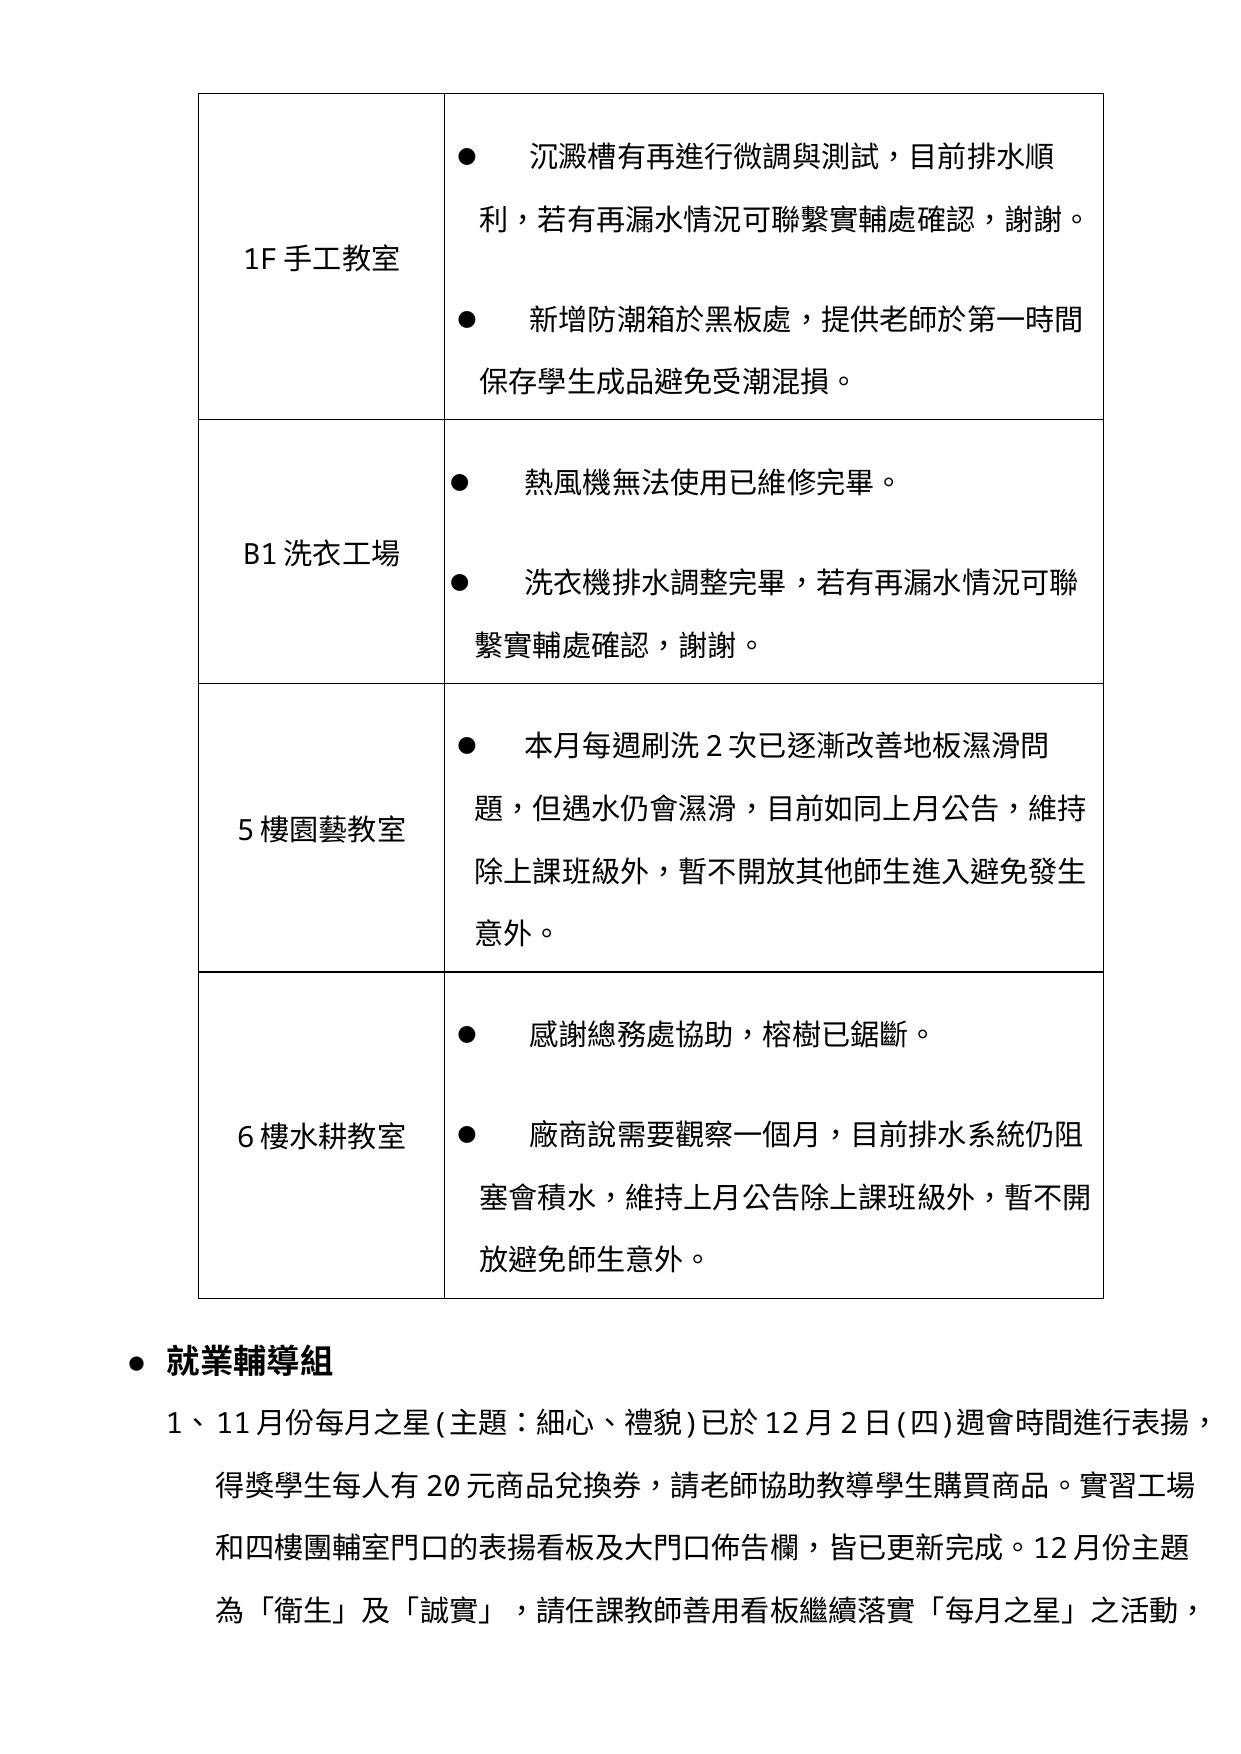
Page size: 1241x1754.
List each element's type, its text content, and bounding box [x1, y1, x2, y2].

table_cell 感謝總務處協助，榕樹已鋸斷。 廠商說需要觀察一個月，目前排水系統仍阻塞會積水，維持上月公告除上課班級外，暫不開放避免師生意外。 [445, 973, 1103, 1297]
table_cell 5樓園藝教室 [199, 684, 444, 971]
list 11月份每月之星(主題：細心、禮貌)已於12月2日(四)週會時間進行表揚，得獎學生每人有20元商品兌換券，請老師協助教導學生購買商品。實習工場和四樓團輔室門口的表揚看板及大門口佈告欄，皆已更新完成。12月份主題為「衛生」及「誠實」，請任課教師善用看板繼續落實「每月之星」之活動，並記得於1月10日前上網芳填報得獎名單。1月份主題同樣為「衛生、誠實」，考量接近學期末時間過於匆促，故不另行頒獎，但請老師同樣繼續將主題落實於課程之中，謝謝各位老師。 [165, 1380, 1196, 1630]
table_cell 本月每週刷洗2次已逐漸改善地板濕滑問題，但遇水仍會濕滑，目前如同上月公告，維持除上課班級外，暫不開放其他師生進入避免發生意外。 [445, 684, 1103, 971]
table_cell B1洗衣工場 [199, 420, 444, 683]
table_cell 1F手工教室 [199, 94, 444, 419]
table_cell 6樓水耕教室 [199, 973, 444, 1297]
table_cell 熱風機無法使用已維修完畢。 洗衣機排水調整完畢，若有再漏水情況可聯繫實輔處確認，謝謝。 [445, 420, 1103, 683]
text ● 就業輔導組 [106, 1317, 1196, 1380]
table_cell 沉澱槽有再進行微調與測試，目前排水順利，若有再漏水情況可聯繫實輔處確認，謝謝。 新增防潮箱於黑板處，提供老師於第一時間保存學生成品避免受潮混損。 [445, 94, 1103, 419]
